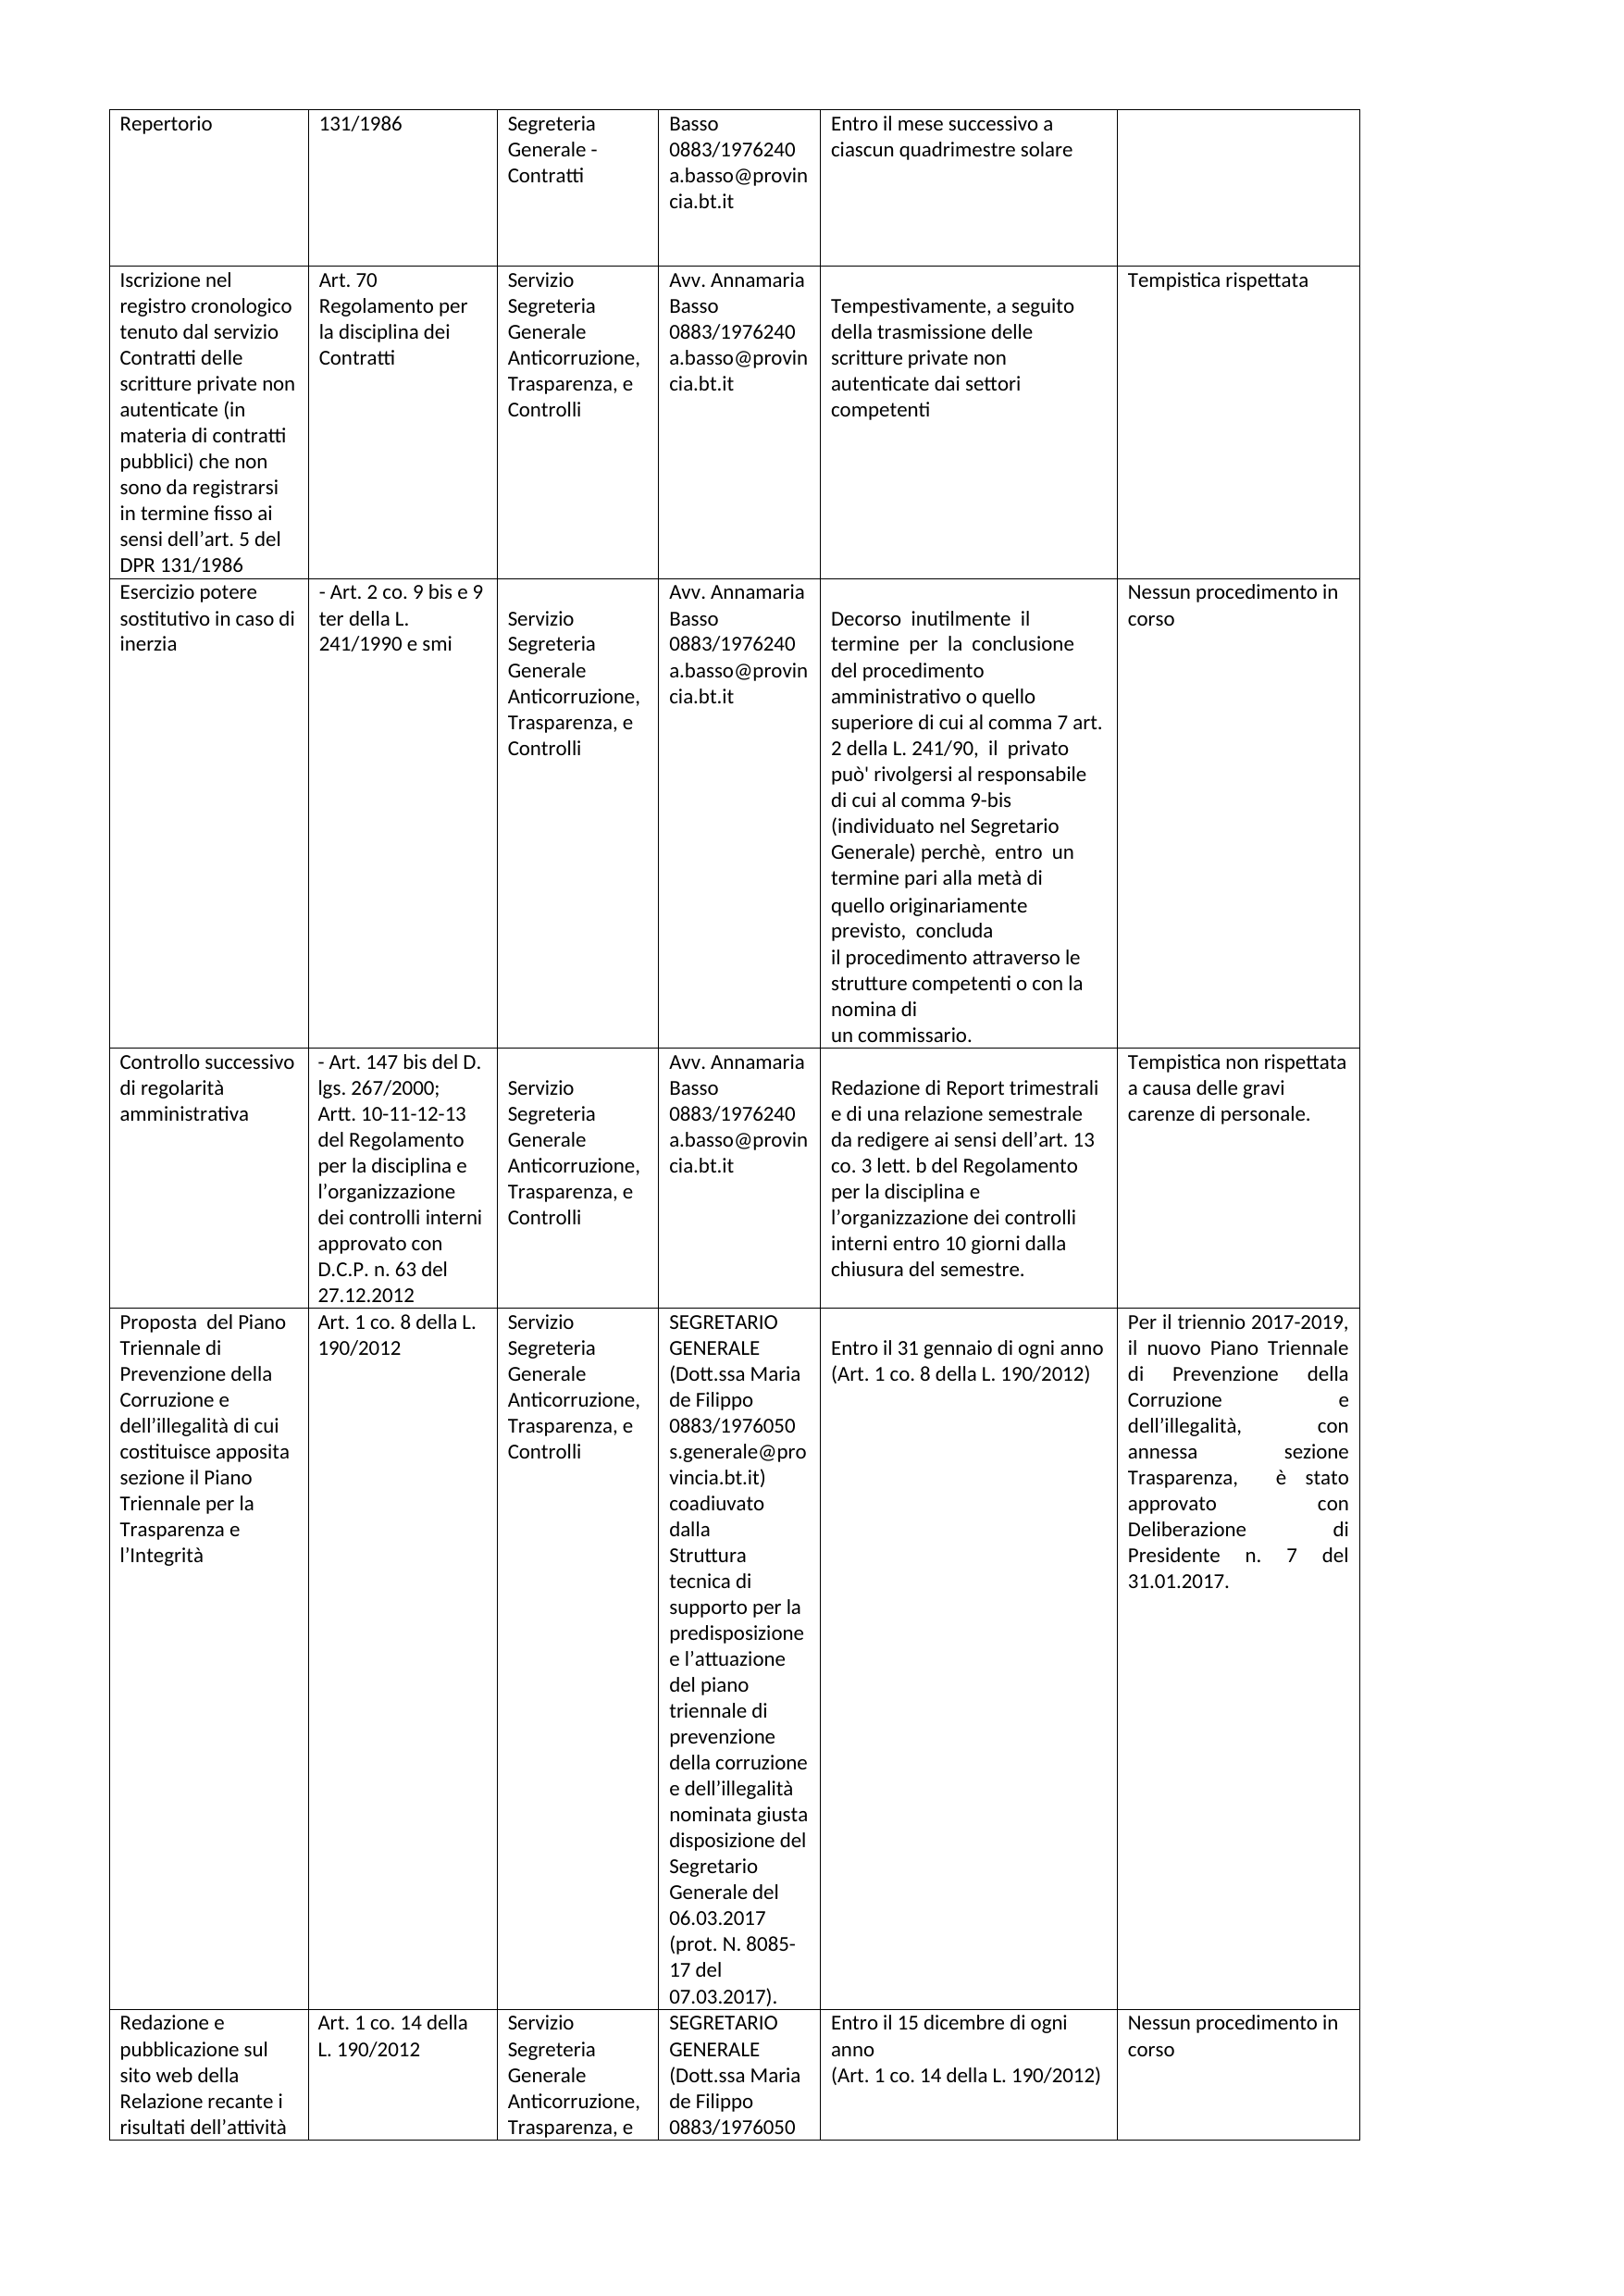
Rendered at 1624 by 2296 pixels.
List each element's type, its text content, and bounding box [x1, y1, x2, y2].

table_cell Nessun procedimento in corso [1118, 579, 1359, 1048]
table_cell - Art. 2 co. 9 bis e 9 ter della L. 241/1990 e smi [309, 579, 497, 1048]
table_cell Proposta del Piano Triennale di Prevenzione della Corruzione e dell’illegalità di cui costituisce apposita sezione il Piano Triennale per la Trasparenza e l’Integrità [110, 1309, 308, 2009]
table_cell Redazione di Report trimestrali e di una relazione semestrale da redigere ai sensi dell’art. 13 co. 3 lett. b del Regolamento per la disciplina e l’organizzazione dei controlli interni entro 10 giorni dalla chiusura del semestre. [821, 1049, 1117, 1308]
table_cell Tempistica non rispettata a causa delle gravi carenze di personale. [1118, 1049, 1359, 1308]
table_cell [1118, 110, 1359, 266]
table_cell Redazione e pubblicazione sul sito web della Relazione recante i risultati dell’attività [110, 2010, 308, 2140]
table_cell Segreteria Generale - Contratti [498, 110, 658, 266]
table_cell Nessun procedimento in corso [1118, 2010, 1359, 2140]
table_cell Avv. Annamaria Basso 0883/1976240 a.basso@provincia.bt.it [659, 267, 820, 577]
table_cell Avv. Annamaria Basso 0883/1976240 a.basso@provincia.bt.it [659, 1049, 820, 1308]
table_cell Esercizio potere sostitutivo in caso di inerzia [110, 579, 308, 1048]
table_cell Controllo successivo di regolarità amministrativa [110, 1049, 308, 1308]
table_cell Servizio Segreteria Generale Anticorruzione, Trasparenza, e Controlli [498, 579, 658, 1048]
table_cell Basso 0883/1976240 a.basso@provincia.bt.it [659, 110, 820, 266]
table_cell Servizio Segreteria Generale Anticorruzione, Trasparenza, e [498, 2010, 658, 2140]
table_cell Servizio Segreteria Generale Anticorruzione, Trasparenza, e Controlli [498, 1309, 658, 2009]
table_cell - Art. 147 bis del D. lgs. 267/2000; Artt. 10-11-12-13 del Regolamento per la disciplina e l’organizzazione dei controlli interni approvato con D.C.P. n. 63 del 27.12.2012 [309, 1049, 497, 1308]
table_cell Art. 1 co. 14 della L. 190/2012 [309, 2010, 497, 2140]
table_cell Servizio Segreteria Generale Anticorruzione, Trasparenza, e Controlli [498, 1049, 658, 1308]
table_cell 131/1986 [309, 110, 497, 266]
table_cell Entro il 31 gennaio di ogni anno (Art. 1 co. 8 della L. 190/2012) [821, 1309, 1117, 2009]
table_cell SEGRETARIO GENERALE (Dott.ssa Maria de Filippo 0883/1976050 s.generale@provincia.bt.it) coadiuvato dalla Struttura tecnica di supporto per la predisposizione e l’attuazione del piano triennale di prevenzione della corruzione e dell’illegalità nominata giusta disposizione del Segretario Generale del 06.03.2017 (prot. N. 8085-17 del 07.03.2017). [659, 1309, 820, 2009]
table_cell Decorso inutilmente il termine per la conclusione del procedimento amministrativo o quello superiore di cui al comma 7 art. 2 della L. 241/90, il privato può' rivolgersi al responsabile di cui al comma 9-bis (individuato nel Segretario Generale) perchè, entro un termine pari alla metà di quello originariamente previsto, concluda il procedimento attraverso le strutture competenti o con la nomina di un commissario. [821, 579, 1117, 1048]
table_cell Iscrizione nel registro cronologico tenuto dal servizio Contratti delle scritture private non autenticate (in materia di contratti pubblici) che non sono da registrarsi in termine fisso ai sensi dell’art. 5 del DPR 131/1986 [110, 267, 308, 577]
table_cell Art. 70 Regolamento per la disciplina dei Contratti [309, 267, 497, 577]
table_cell Art. 1 co. 8 della L. 190/2012 [309, 1309, 497, 2009]
table_cell Tempistica rispettata [1118, 267, 1359, 577]
table_cell Entro il mese successivo a ciascun quadrimestre solare [821, 110, 1117, 266]
table_cell SEGRETARIO GENERALE (Dott.ssa Maria de Filippo 0883/1976050 [659, 2010, 820, 2140]
table_cell Entro il 15 dicembre di ogni anno (Art. 1 co. 14 della L. 190/2012) [821, 2010, 1117, 2140]
table_cell Tempestivamente, a seguito della trasmissione delle scritture private non autenticate dai settori competenti [821, 267, 1117, 577]
table_cell Per il triennio 2017-2019, il nuovo Piano Triennale di Prevenzione della Corruzione e dell’illegalità, con annessa sezione Trasparenza, è stato approvato con Deliberazione di Presidente n. 7 del 31.01.2017. [1118, 1309, 1359, 2009]
table_cell Avv. Annamaria Basso 0883/1976240 a.basso@provincia.bt.it [659, 579, 820, 1048]
table_cell Servizio Segreteria Generale Anticorruzione, Trasparenza, e Controlli [498, 267, 658, 577]
table_cell Repertorio [110, 110, 308, 266]
